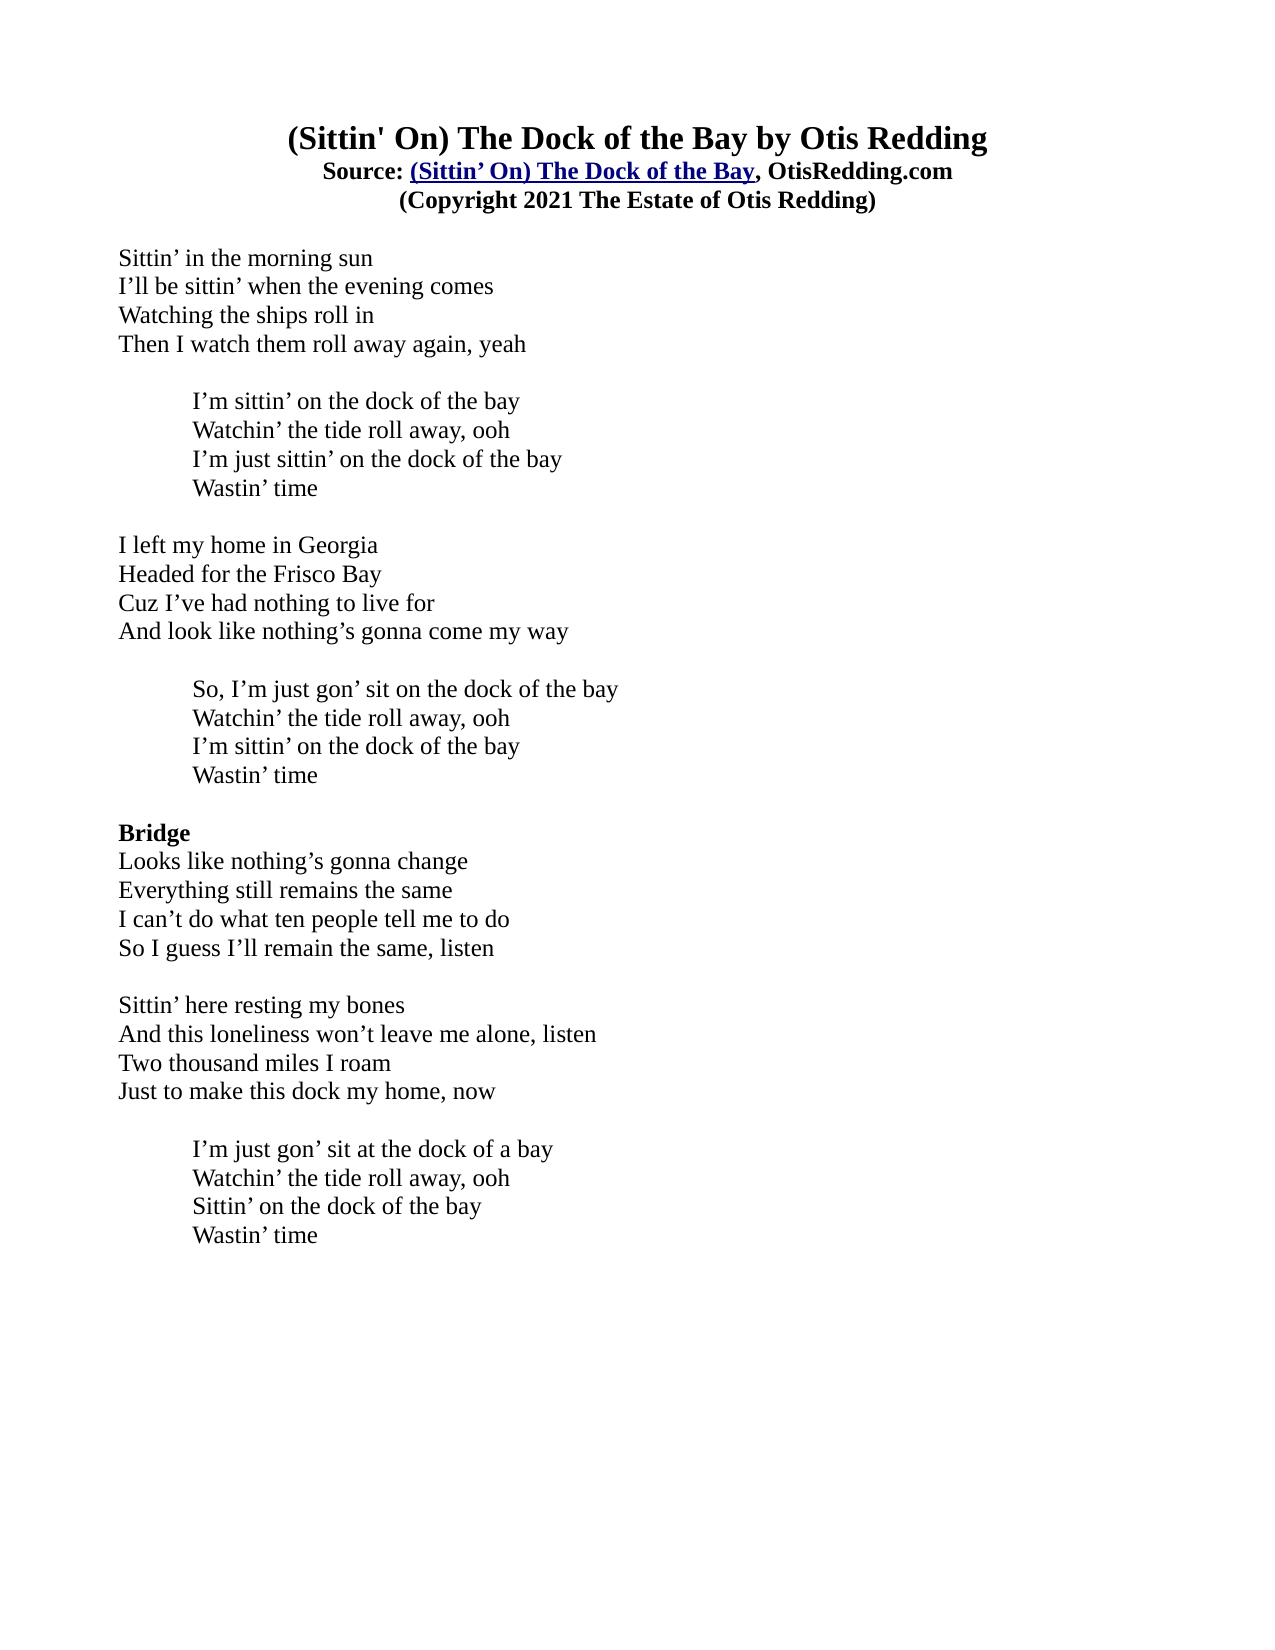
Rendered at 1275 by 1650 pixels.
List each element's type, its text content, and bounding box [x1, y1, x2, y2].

text Two thousand miles I roam [118, 1048, 1157, 1076]
text Watchin’ the tide roll away, ooh [192, 1163, 1157, 1191]
text So I guess I’ll remain the same, listen [118, 933, 1157, 961]
text Sittin’ on the dock of the bay [192, 1191, 1157, 1220]
text (Copyright 2021 The Estate of Otis Redding) [118, 185, 1157, 214]
text Sittin’ here resting my bones [118, 990, 1157, 1019]
text And look like nothing’s gonna come my way [118, 616, 1157, 645]
text (Sittin' On) The Dock of the Bay by Otis Redding [118, 118, 1157, 156]
text Wastin’ time [192, 473, 1157, 501]
text I’m just gon’ sit at the dock of a bay [192, 1134, 1157, 1163]
text I’m sittin’ on the dock of the bay [192, 731, 1157, 760]
text Cuz I’ve had nothing to live for [118, 588, 1157, 616]
text I’m sittin’ on the dock of the bay [192, 386, 1157, 415]
text Just to make this dock my home, now [118, 1076, 1157, 1105]
text Looks like nothing’s gonna change [118, 846, 1157, 875]
text Watching the ships roll in [118, 300, 1157, 329]
text Sittin’ in the morning sun [118, 243, 1157, 271]
text Bridge [118, 818, 1157, 846]
text Wastin’ time [192, 760, 1157, 789]
text Wastin’ time [192, 1220, 1157, 1249]
text Watchin’ the tide roll away, ooh [192, 415, 1157, 444]
text Then I watch them roll away again, yeah [118, 329, 1157, 358]
text I’m just sittin’ on the dock of the bay [192, 444, 1157, 473]
text I left my home in Georgia [118, 530, 1157, 559]
text Watchin’ the tide roll away, ooh [192, 703, 1157, 731]
text And this loneliness won’t leave me alone, listen [118, 1019, 1157, 1048]
text Source: (Sittin’ On) The Dock of the Bay, OtisRedding.com [118, 156, 1157, 185]
text I can’t do what ten people tell me to do [118, 904, 1157, 933]
text So, I’m just gon’ sit on the dock of the bay [192, 674, 1157, 703]
text I’ll be sittin’ when the evening comes [118, 271, 1157, 300]
text Headed for the Frisco Bay [118, 559, 1157, 588]
text Everything still remains the same [118, 875, 1157, 904]
